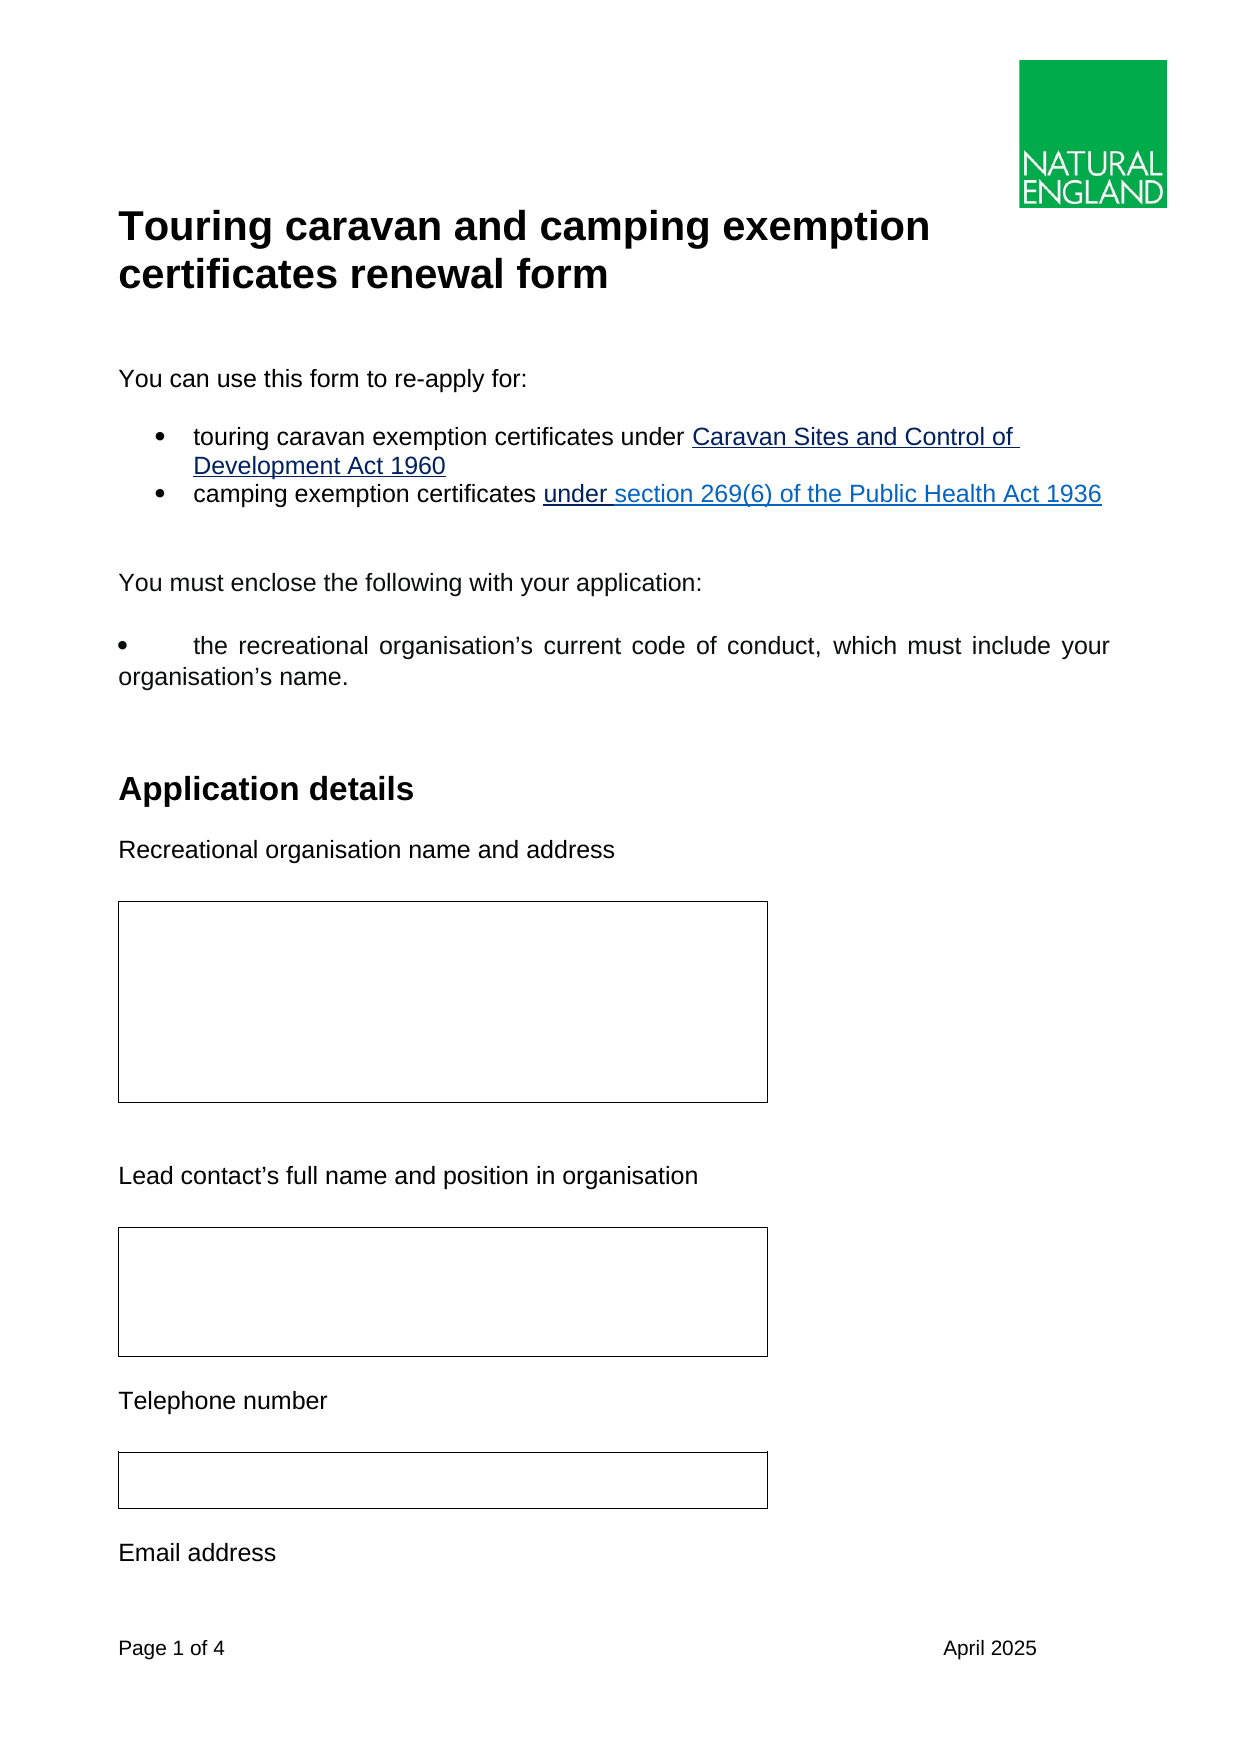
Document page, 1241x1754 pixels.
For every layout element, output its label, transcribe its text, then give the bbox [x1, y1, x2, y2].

list the recreational organisation’s current code of conduct, which must include your organisation’s name. [118, 631, 1110, 691]
text Lead contact’s full name and position in organisation [118, 1161, 1122, 1190]
text You must enclose the following with your application: [118, 568, 1122, 597]
text Telephone number [118, 1386, 1122, 1414]
text Touring caravan and camping exemption certificates renewal form [118, 201, 1122, 297]
text You can use this form to re-apply for: [118, 364, 1122, 393]
list camping exemption certificates under section 269(6) of the Public Health Act 1936 [156, 479, 1122, 508]
list touring caravan exemption certificates under Caravan Sites and Control of Development Act 1960 [156, 422, 1122, 479]
text Email address [118, 1538, 1122, 1567]
subtitle Application details [118, 764, 1122, 810]
text Recreational organisation name and address [118, 835, 1122, 864]
